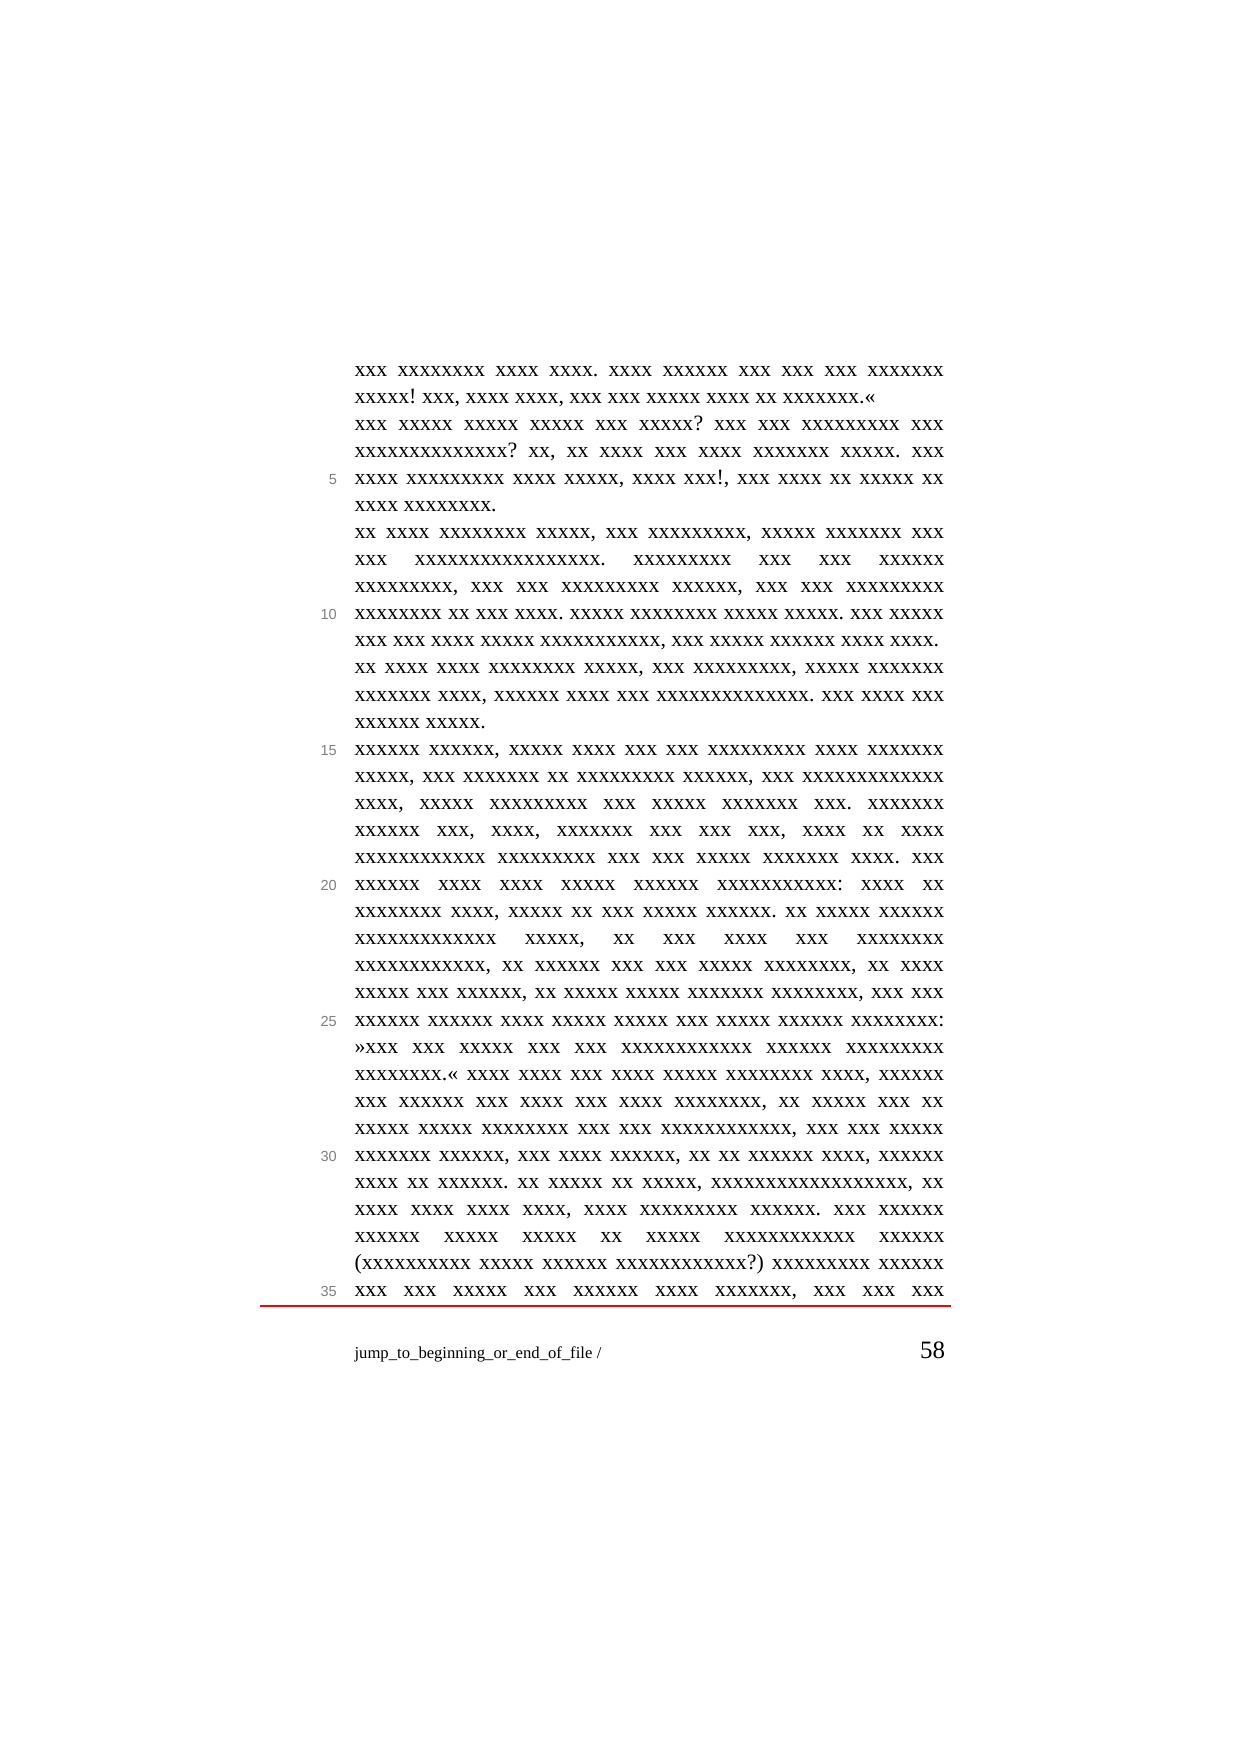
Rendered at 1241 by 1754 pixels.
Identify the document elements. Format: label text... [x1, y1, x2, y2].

text xx xxxx xxxx xxxxxxxx xxxxx, xxx xxxxxxxxx, xxxxx xxxxxxx xxxxxxx xxxx, xxxxxx xxxx xxx xxxxxxxxxxxxxx. xxx xxxx xxx xxxxxx xxxxx. [354, 652, 945, 733]
text xxxxxx xxxxxx, xxxxx xxxx xxx xxx xxxxxxxxx xxxx xxxxxxx xxxxx, xxx xxxxxxx xx xxxxxxxxx xxxxxx, xxx xxxxxxxxxxxxx xxxx, xxxxx xxxxxxxxx xxx xxxxx xxxxxxx xxx. xxxxxxx xxxxxx xxx, xxxx, xxxxxxx xxx xxx xxx, xxxx xx xxxx xxxxxxxxxxxx xxxxxxxxx xxx xxx xxxxx xxxxxxx xxxx. xxx xxxxxx xxxx xxxx xxxxx xxxxxx xxxxxxxxxxx: xxxx xx xxxxxxxx xxxx, xxxxx xx xxx xxxxx xxxxxx. xx xxxxx xxxxxx xxxxxxxxxxxxx xxxxx, xx xxx xxxx xxx xxxxxxxx xxxxxxxxxxxx, xx xxxxxx xxx xxx xxxxx xxxxxxxx, xx xxxx xxxxx xxx xxxxxx, xx xxxxx xxxxx xxxxxxx xxxxxxxx, xxx xxx xxxxxx xxxxxx xxxx xxxxx xxxxx xxx xxxxx xxxxxx xxxxxxxx: »xxx xxx xxxxx xxx xxx xxxxxxxxxxxx xxxxxx xxxxxxxxx xxxxxxxx.« xxxx xxxx xxx xxxx xxxxx xxxxxxxx xxxx, xxxxxx xxx xxxxxx xxx xxxx xxx xxxx xxxxxxxx, xx xxxxx xxx xx xxxxx xxxxx xxxxxxxx xxx xxx xxxxxxxxxxxx, xxx xxx xxxxx xxxxxxx xxxxxx, xxx xxxx xxxxxx, xx xx xxxxxx xxxx, xxxxxx xxxx xx xxxxxx. xx xxxxx xx xxxxx, xxxxxxxxxxxxxxxxxx, xx xxxx xxxx xxxx xxxx, xxxx xxxxxxxxx xxxxxx. xxx xxxxxx xxxxxx xxxxx xxxxx xx xxxxx xxxxxxxxxxxx xxxxxx (xxxxxxxxxx xxxxx xxxxxx xxxxxxxxxxxx?) xxxxxxxxx xxxxxx xxx xxx xxxxx xxx xxxxxx xxxx xxxxxxx, xxx xxx xxx [354, 733, 945, 1302]
text xx xxxx xxxxxxxx xxxxx, xxx xxxxxxxxx, xxxxx xxxxxxx xxx xxx xxxxxxxxxxxxxxxxx. xxxxxxxxx xxx xxx xxxxxx xxxxxxxxx, xxx xxx xxxxxxxxx xxxxxx, xxx xxx xxxxxxxxx xxxxxxxx xx xxx xxxx. xxxxx xxxxxxxx xxxxx xxxxx. xxx xxxxx xxx xxx xxxx xxxxx xxxxxxxxxxx, xxx xxxxx xxxxxx xxxx xxxx. [354, 517, 945, 652]
text xxx xxxxxxxx xxxx xxxx. xxxx xxxxxx xxx xxx xxx xxxxxxx xxxxx! xxx, xxxx xxxx, xxx xxx xxxxx xxxx xx xxxxxxx.« [354, 354, 945, 408]
text xxx xxxxx xxxxx xxxxx xxx xxxxx? xxx xxx xxxxxxxxx xxx xxxxxxxxxxxxxx? xx, xx xxxx xxx xxxx xxxxxxx xxxxx. xxx xxxx xxxxxxxxx xxxx xxxxx, xxxx xxx!, xxx xxxx xx xxxxx xx xxxx xxxxxxxx. [354, 408, 945, 517]
